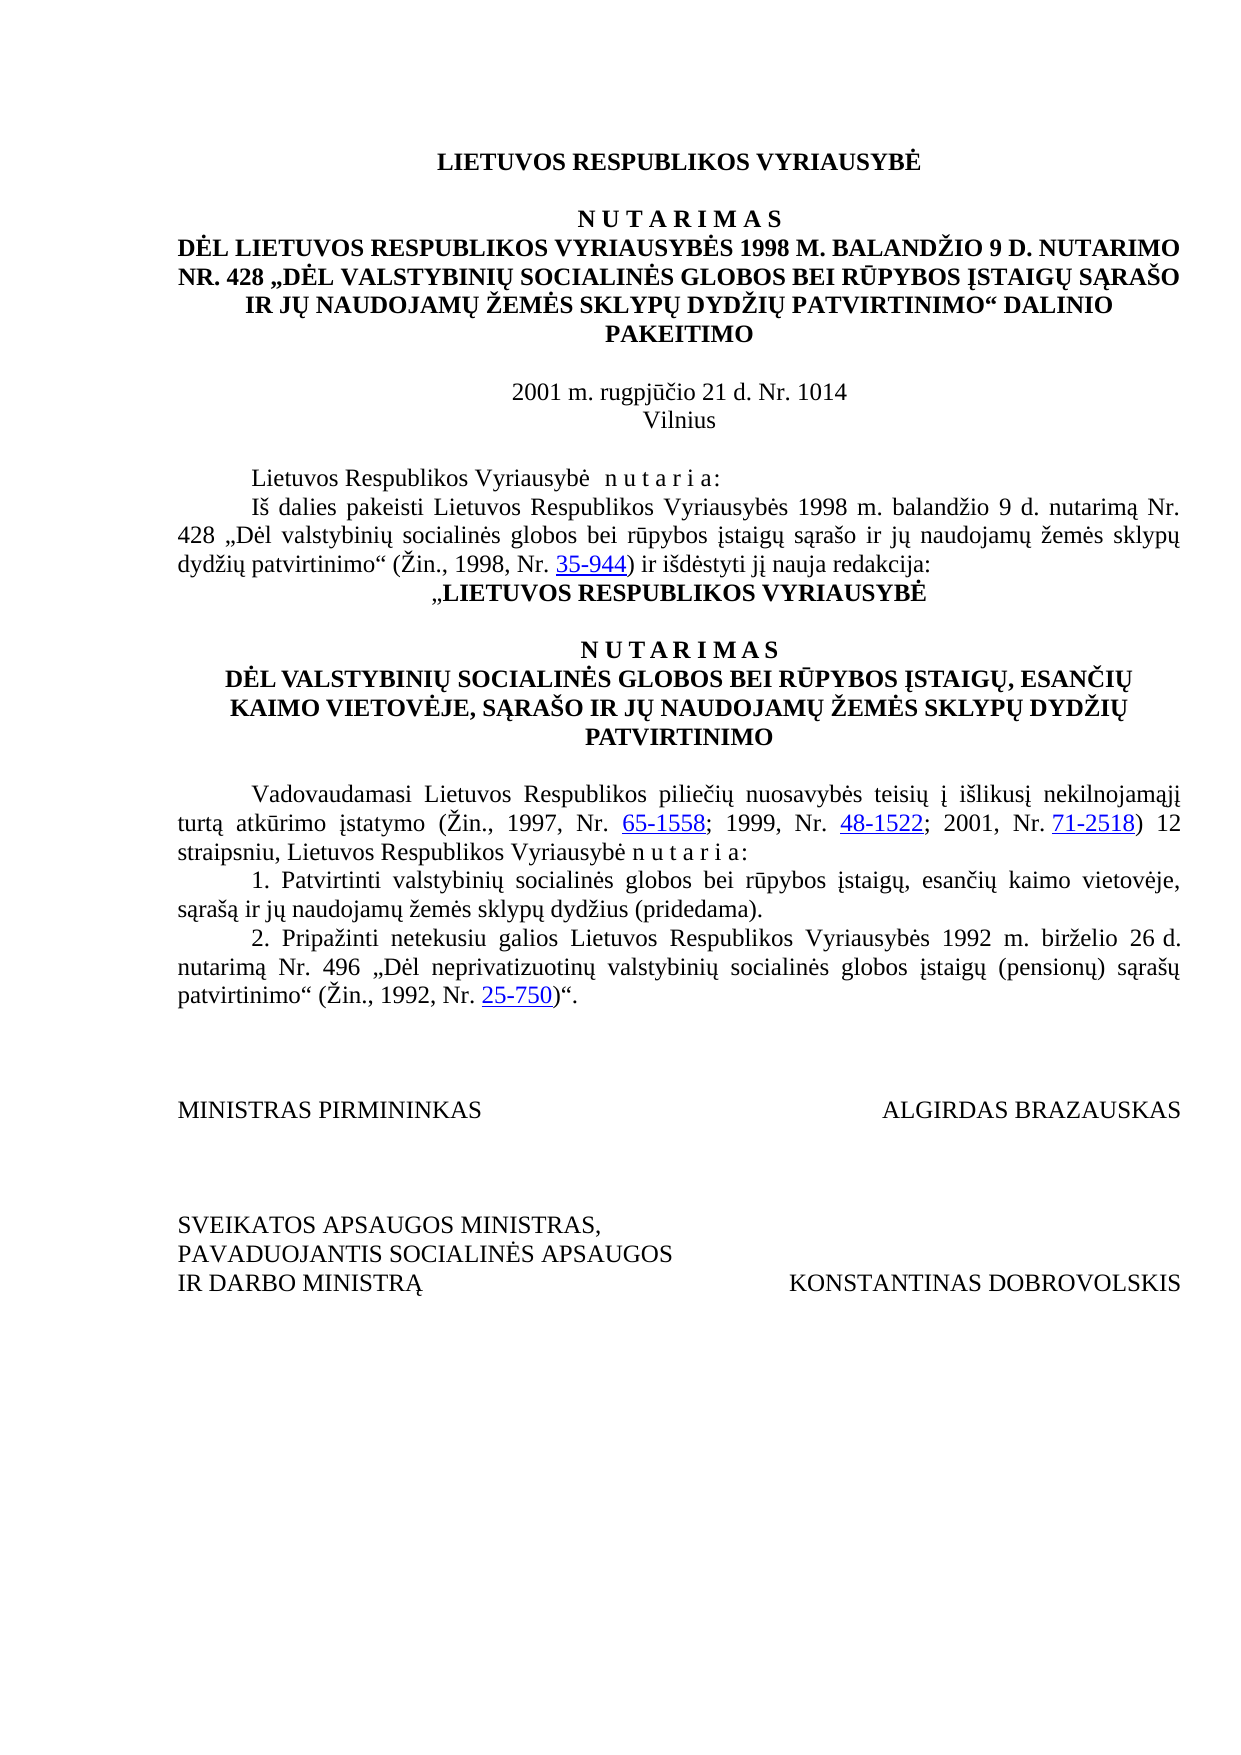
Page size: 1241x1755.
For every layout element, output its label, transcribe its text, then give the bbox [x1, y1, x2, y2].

text Vadovaudamasi Lietuvos Respublikos piliečių nuosavybės teisių į išlikusį nekilnojamąjį turtą atkūrimo įstatymo (Žin., 1997, Nr. 65-1558; 1999, Nr. 48-1522; 2001, Nr. 71-2518) 12 straipsniu, Lietuvos Respublikos Vyriausybė nutaria: [177, 779, 1181, 866]
text N U T A R I M A S [177, 204, 1181, 233]
text Vilnius [177, 406, 1181, 434]
text „LIETUVOS RESPUBLIKOS VYRIAUSYBĖ [177, 578, 1181, 607]
text Sveikatos apsaugos ministras, [177, 1211, 1181, 1239]
text Lietuvos Respublikos Vyriausybė nutaria: [177, 463, 1181, 492]
text Iš dalies pakeisti Lietuvos Respublikos Vyriausybės 1998 m. balandžio 9 d. nutarimą Nr. 428 „Dėl valstybinių socialinės globos bei rūpybos įstaigų sąrašo ir jų naudojamų žemės sklypų dydžių patvirtinimo“ (Žin., 1998, Nr. 35-944) ir išdėstyti jį nauja redakcija: [177, 492, 1181, 578]
text LIETUVOS RESPUBLIKOS VYRIAUSYBĖ [177, 147, 1181, 176]
text 2. Pripažinti netekusiu galios Lietuvos Respublikos Vyriausybės 1992 m. birželio 26 d. nutarimą Nr. 496 „Dėl neprivatizuotinų valstybinių socialinės globos įstaigų (pensionų) sąrašų patvirtinimo“ (Žin., 1992, Nr. 25-750)“. [177, 923, 1181, 1009]
text pavaduojantis socialinės apsaugos [177, 1239, 1181, 1268]
text N U T A R I M A S [177, 636, 1181, 664]
text Ministras Pirmininkas Algirdas Brazauskas [177, 1096, 1181, 1124]
text DĖL LIETUVOS RESPUBLIKOS VYRIAUSYBĖS 1998 M. BALANDŽIO 9 D. NUTARIMO NR. 428 „DĖL VALSTYBINIŲ SOCIALINĖS GLOBOS BEI RŪPYBOS ĮSTAIGŲ SĄRAŠO IR JŲ NAUDOJAMŲ ŽEMĖS SKLYPŲ DYDŽIŲ PATVIRTINIMO“ DALINIO PAKEITIMO [177, 233, 1181, 348]
text 1. Patvirtinti valstybinių socialinės globos bei rūpybos įstaigų, esančių kaimo vietovėje, sąrašą ir jų naudojamų žemės sklypų dydžius (pridedama). [177, 866, 1181, 923]
text DĖL VALSTYBINIŲ SOCIALINĖS GLOBOS BEI RŪPYBOS ĮSTAIGŲ, ESANČIŲ KAIMO VIETOVĖJE, SĄRAŠO IR JŲ NAUDOJAMŲ ŽEMĖS SKLYPŲ DYDŽIŲ PATVIRTINIMO [177, 664, 1181, 751]
text 2001 m. rugpjūčio 21 d. Nr. 1014 [177, 377, 1181, 406]
text ir darbo ministrą Konstantinas Dobrovolskis [177, 1268, 1181, 1297]
